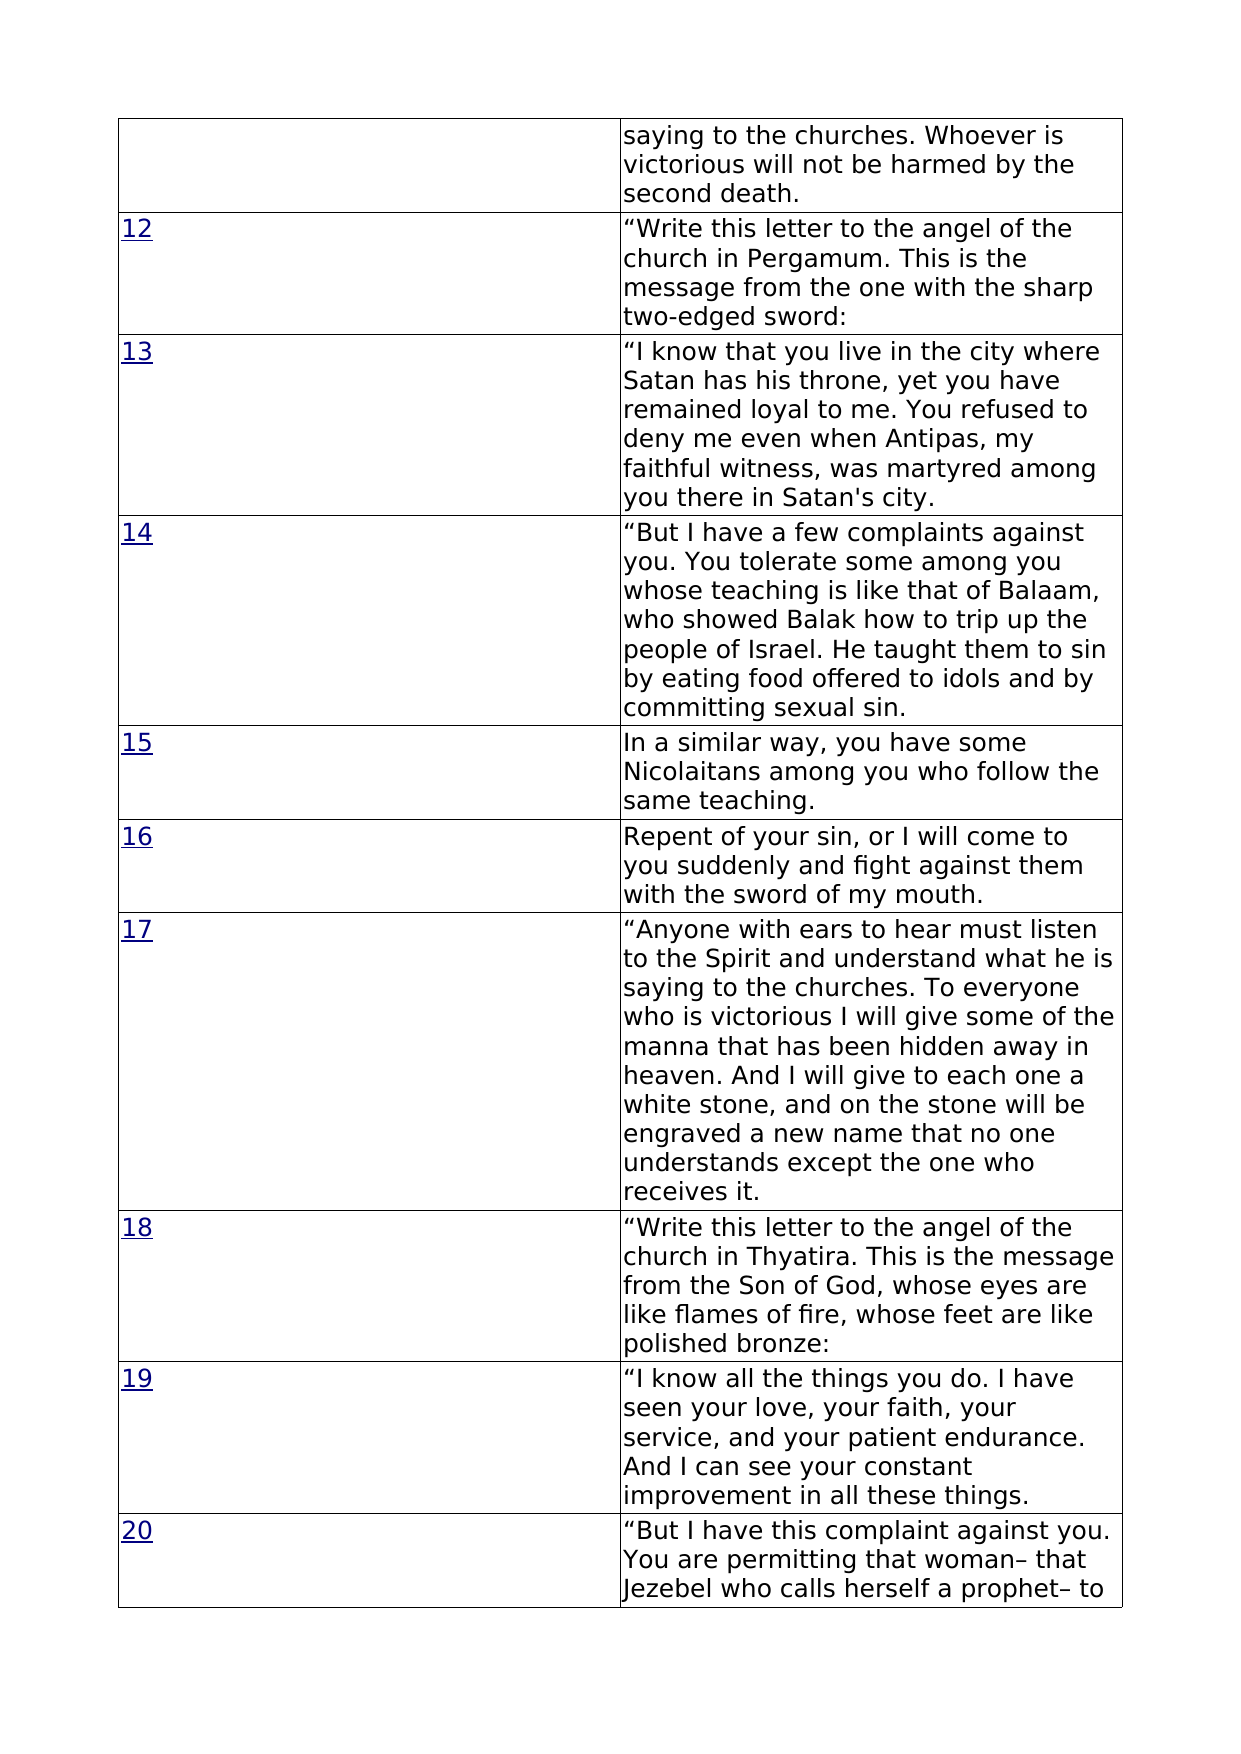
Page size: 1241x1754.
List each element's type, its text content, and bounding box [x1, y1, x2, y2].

table_cell 19 [119, 1362, 620, 1513]
table_cell “I know all the things you do. I have seen your love, your faith, your service, and your patient endurance. And I can see your constant improvement in all these things. [621, 1362, 1122, 1513]
table_cell Repent of your sin, or I will come to you suddenly and fight against them with the sword of my mouth. [621, 820, 1122, 912]
table_cell 13 [119, 335, 620, 515]
table_cell “I know that you live in the city where Satan has his throne, yet you have remained loyal to me. You refused to deny me even when Antipas, my faithful witness, was martyred among you there in Satan's city. [621, 335, 1122, 515]
table_cell 16 [119, 820, 620, 912]
table_cell “But I have a few complaints against you. You tolerate some among you whose teaching is like that of Balaam, who showed Balak how to trip up the people of Israel. He taught them to sin by eating food offered to idols and by committing sexual sin. [621, 516, 1122, 725]
table_cell 18 [119, 1211, 620, 1361]
table_cell 20 [119, 1514, 620, 1607]
table_cell 15 [119, 726, 620, 819]
table_cell 17 [119, 913, 620, 1210]
table_cell saying to the churches. Whoever is victorious will not be harmed by the second death. [621, 119, 1122, 212]
table_cell In a similar way, you have some Nicolaitans among you who follow the same teaching. [621, 726, 1122, 819]
table_cell “But I have this complaint against you. You are permitting that woman– that Jezebel who calls herself a prophet– to [621, 1514, 1122, 1607]
table_cell 12 [119, 213, 620, 334]
table_cell “Write this letter to the angel of the church in Pergamum. This is the message from the one with the sharp two-edged sword: [621, 213, 1122, 334]
table_cell 14 [119, 516, 620, 725]
table_cell “Anyone with ears to hear must listen to the Spirit and understand what he is saying to the churches. To everyone who is victorious I will give some of the manna that has been hidden away in heaven. And I will give to each one a white stone, and on the stone will be engraved a new name that no one understands except the one who receives it. [621, 913, 1122, 1210]
table_cell “Write this letter to the angel of the church in Thyatira. This is the message from the Son of God, whose eyes are like flames of fire, whose feet are like polished bronze: [621, 1211, 1122, 1361]
table_cell [119, 119, 620, 212]
